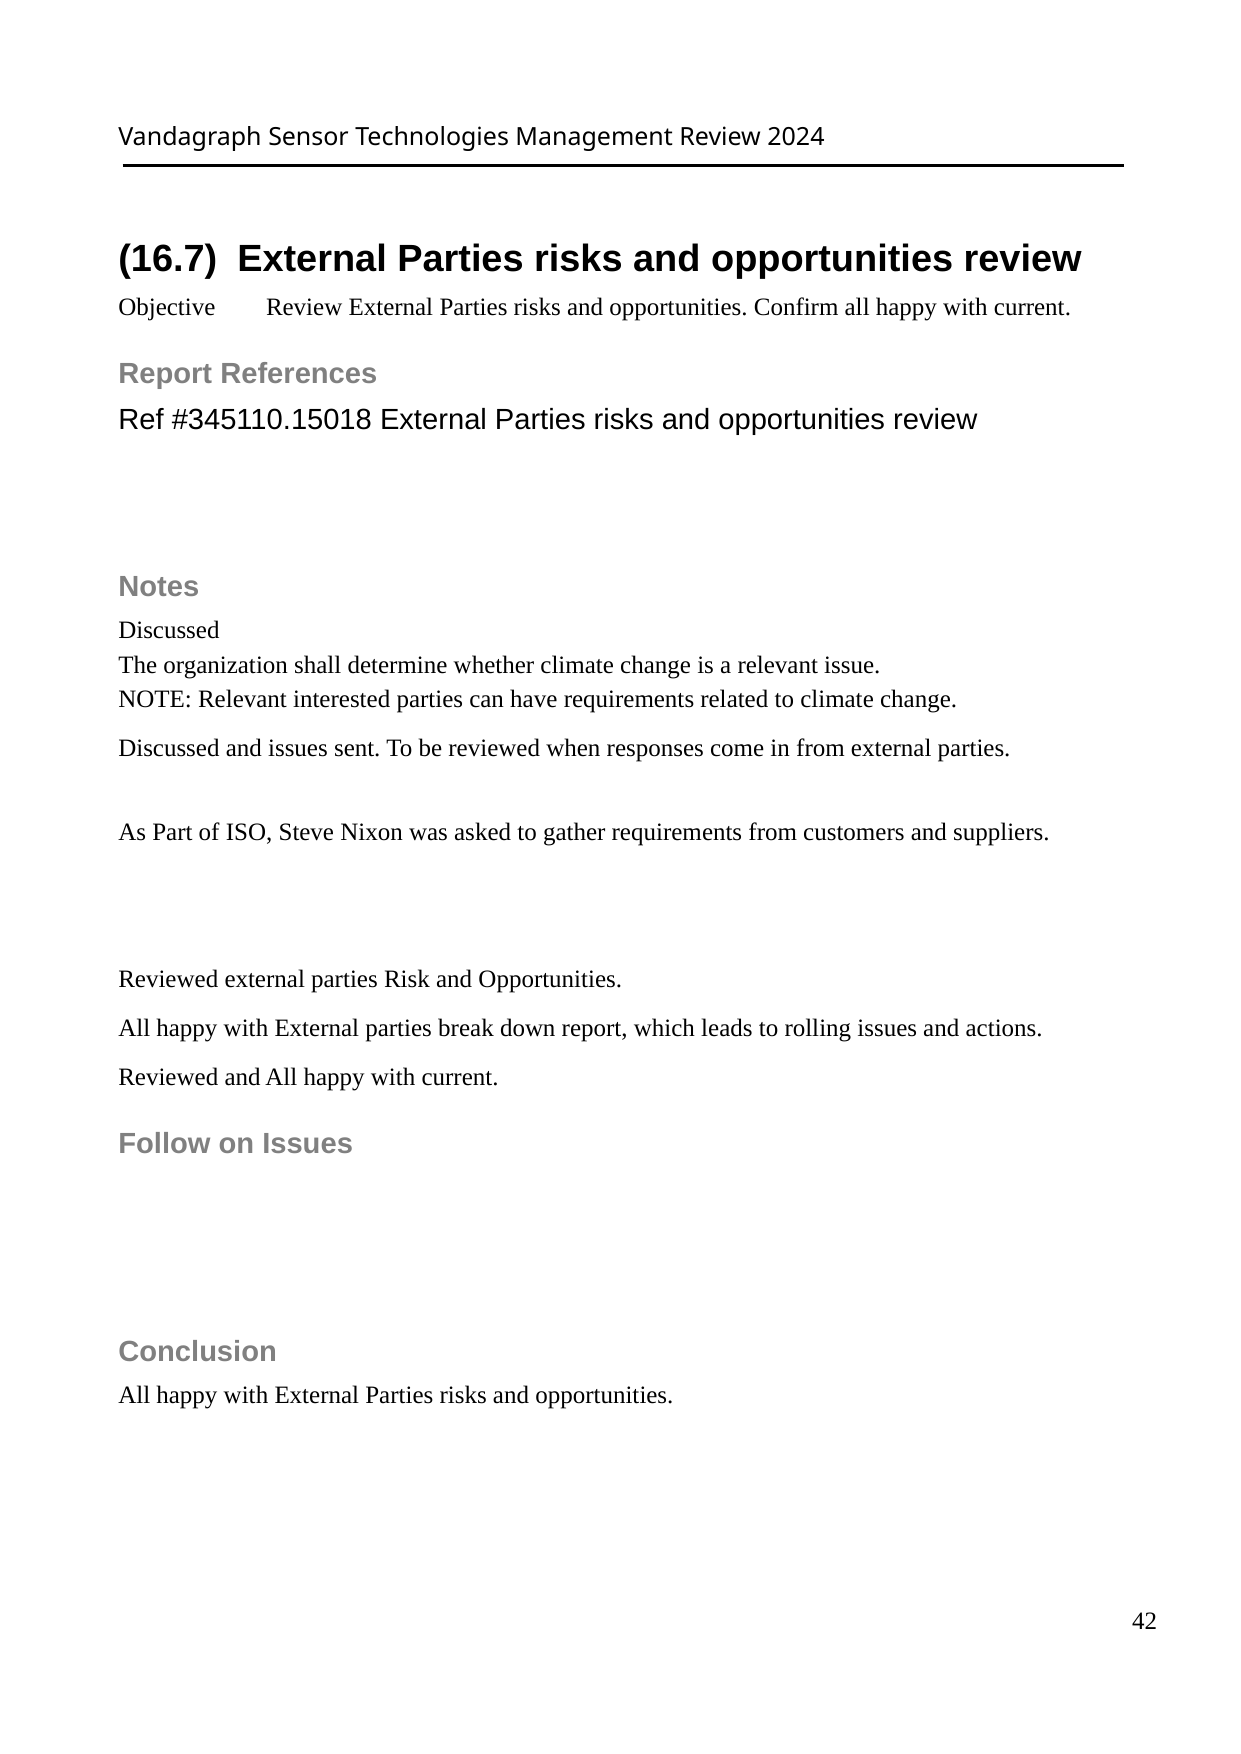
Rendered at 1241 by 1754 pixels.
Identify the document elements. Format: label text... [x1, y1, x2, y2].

subtitle Report References [118, 356, 1122, 389]
text All happy with External parties break down report, which leads to rolling issues and actions. [118, 1013, 1122, 1042]
subtitle Notes [118, 569, 1122, 603]
subtitle (16.7) External Parties risks and opportunities review [118, 236, 1122, 279]
text Reviewed and All happy with current. [118, 1062, 1122, 1091]
text All happy with External Parties risks and opportunities. [118, 1380, 1122, 1408]
text Discussed The organization shall determine whether climate change is a relevant issue. NOTE: Relevant interested parties can have requirements related to climate change. [118, 615, 1122, 713]
text As Part of ISO, Steve Nixon was asked to gather requirements from customers and suppliers. [118, 782, 1122, 846]
subtitle Conclusion [118, 1334, 1122, 1367]
text Ref #345110.15018 External Parties risks and opportunities review [118, 402, 1122, 435]
text Discussed and issues sent. To be reviewed when responses come in from external parties. [118, 733, 1122, 762]
text Reviewed external parties Risk and Opportunities. [118, 964, 1122, 993]
subtitle Follow on Issues [118, 1126, 1122, 1159]
text Objective Review External Parties risks and opportunities. Confirm all happy with current. [118, 292, 1122, 321]
